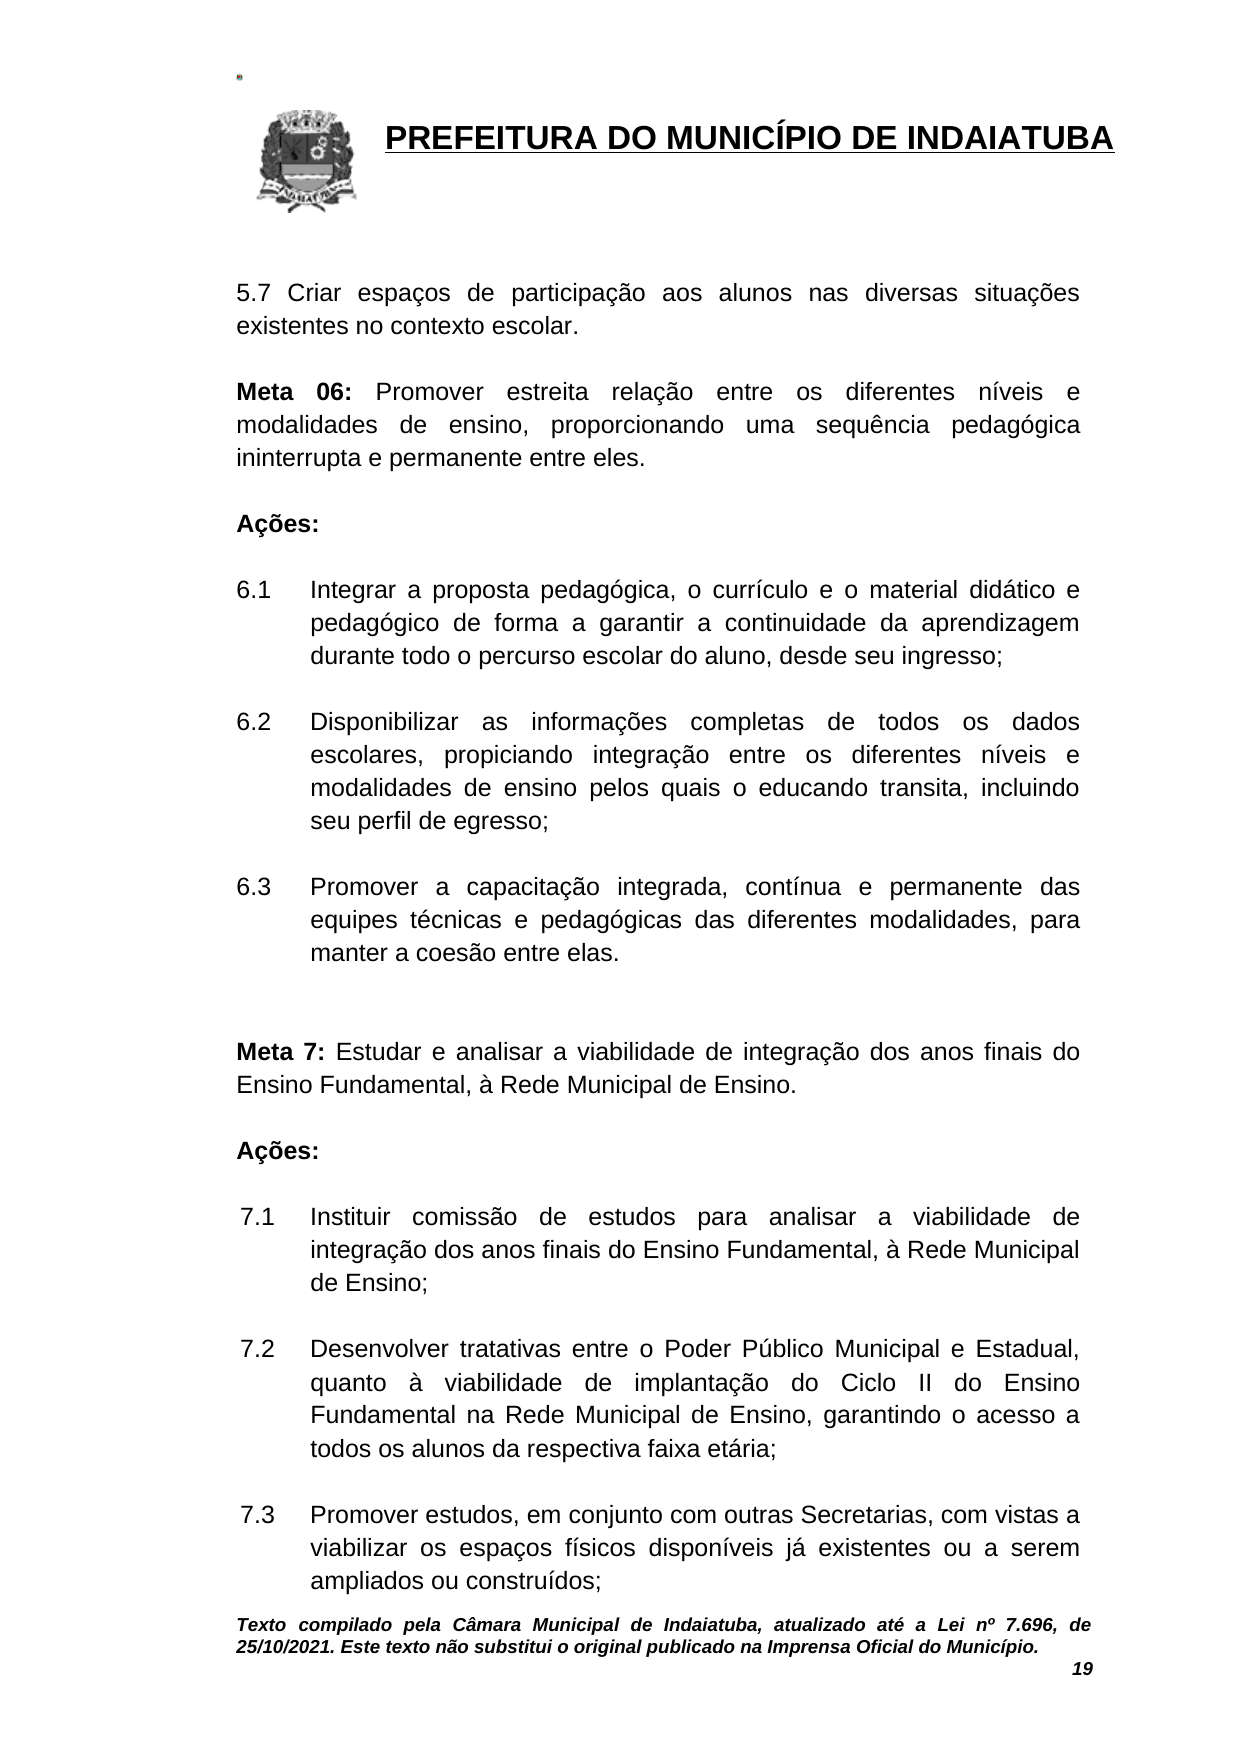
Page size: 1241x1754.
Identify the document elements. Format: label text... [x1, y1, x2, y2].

list Instituir comissão de estudos para analisar a viabilidade de integração dos anos finais do Ensino Fundamental, à Rede Municipal de Ensino; [240, 1202, 1081, 1297]
text 5.7 Criar espaços de participação aos alunos nas diversas situações existentes no contexto escolar. [236, 278, 1081, 339]
text Meta 7: Estudar e analisar a viabilidade de integração dos anos finais do Ensino Fundamental, à Rede Municipal de Ensino. [236, 1037, 1081, 1099]
list Integrar a proposta pedagógica, o currículo e o material didático e pedagógico de forma a garantir a continuidade da aprendizagem durante todo o percurso escolar do aluno, desde seu ingresso; [236, 575, 1081, 670]
list Disponibilizar as informações completas de todos os dados escolares, propiciando integração entre os diferentes níveis e modalidades de ensino pelos quais o educando transita, incluindo seu perfil de egresso; [236, 707, 1081, 835]
text Ações: [236, 509, 1081, 538]
list Promover estudos, em conjunto com outras Secretarias, com vistas a viabilizar os espaços físicos disponíveis já existentes ou a serem ampliados ou construídos; [240, 1499, 1081, 1594]
text Meta 06: Promover estreita relação entre os diferentes níveis e modalidades de ensino, proporcionando uma sequência pedagógica ininterrupta e permanente entre eles. [236, 377, 1081, 472]
list Promover a capacitação integrada, contínua e permanente das equipes técnicas e pedagógicas das diferentes modalidades, para manter a coesão entre elas. [236, 872, 1081, 967]
picture [236, 74, 243, 81]
list Desenvolver tratativas entre o Poder Público Municipal e Estadual, quanto à viabilidade de implantação do Ciclo II do Ensino Fundamental na Rede Municipal de Ensino, garantindo o acesso a todos os alunos da respectiva faixa etária; [240, 1334, 1081, 1462]
text Ações: [236, 1136, 1081, 1165]
